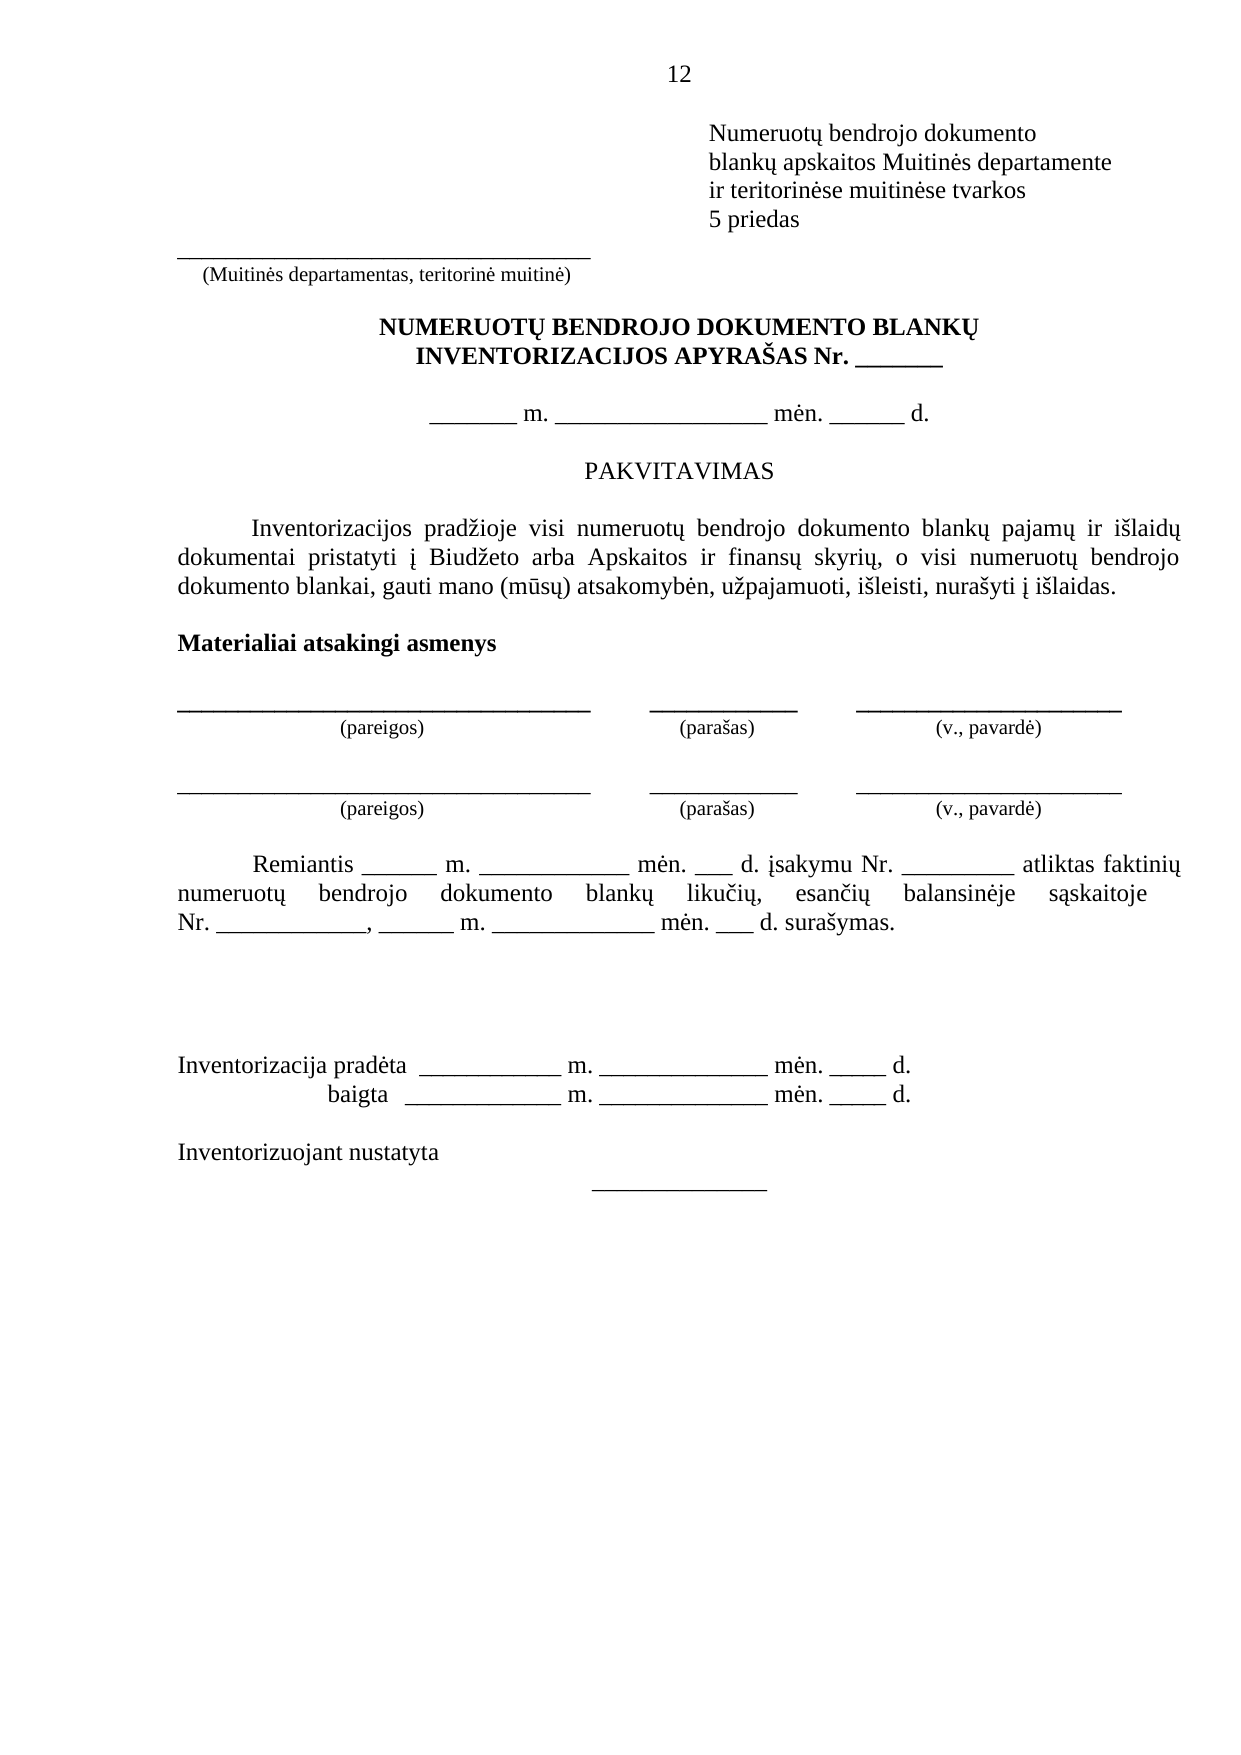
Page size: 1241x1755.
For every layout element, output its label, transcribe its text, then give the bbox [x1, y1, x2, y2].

text Inventorizuojant nustatyta [177, 1137, 1181, 1165]
text Inventorizacijos pradžioje visi numeruotų bendrojo dokumento blankų pajamų ir išlaidų dokumentai pristatyti į Biudžeto arba Apskaitos ir finansų skyrių, o visi numeruotų bendrojo dokumento blankai, gauti mano (mūsų) atsakomybėn, užpajamuoti, išleisti, nurašyti į išlaidas. [177, 513, 1181, 600]
text (pareigos) (parašas) (v., pavardė) [177, 796, 1181, 820]
text ______________ [177, 1165, 1181, 1194]
text Numeruotų bendrojo dokumento [709, 118, 1181, 147]
text _______ m. _________________ mėn. ______ d. [177, 398, 1181, 427]
text PAKVITAVIMAS [177, 456, 1181, 485]
text Remiantis ______ m. ____________ mėn. ___ d. įsakymu Nr. _________ atliktas faktinių numeruotų bendrojo dokumento blankų likučių, esančių balansinėje sąskaitoje Nr. ____________, ______ m. _____________ mėn. ___ d. surašymas. [177, 849, 1181, 935]
text Materialiai atsakingi asmenys [177, 628, 1181, 657]
text INVENTORIZACIJOS APYRAŠAS Nr. _______ [177, 341, 1181, 370]
text 5 priedas [177, 204, 1181, 233]
text (Muitinės departamentas, teritorinė muitinė) [177, 262, 1181, 286]
text NUMERUOTŲ BENDROJO DOKUMENTO BLANKŲ [177, 312, 1181, 341]
text ir teritorinėse muitinėse tvarkos [177, 176, 1181, 204]
text blankų apskaitos Muitinės departamente [177, 147, 1181, 176]
text baigta m. mėn. d. [177, 1079, 1181, 1108]
text (pareigos) (parašas) (v., pavardė) [177, 715, 1181, 739]
text Inventorizacija pradėta m. mėn. d. [177, 1050, 1181, 1079]
